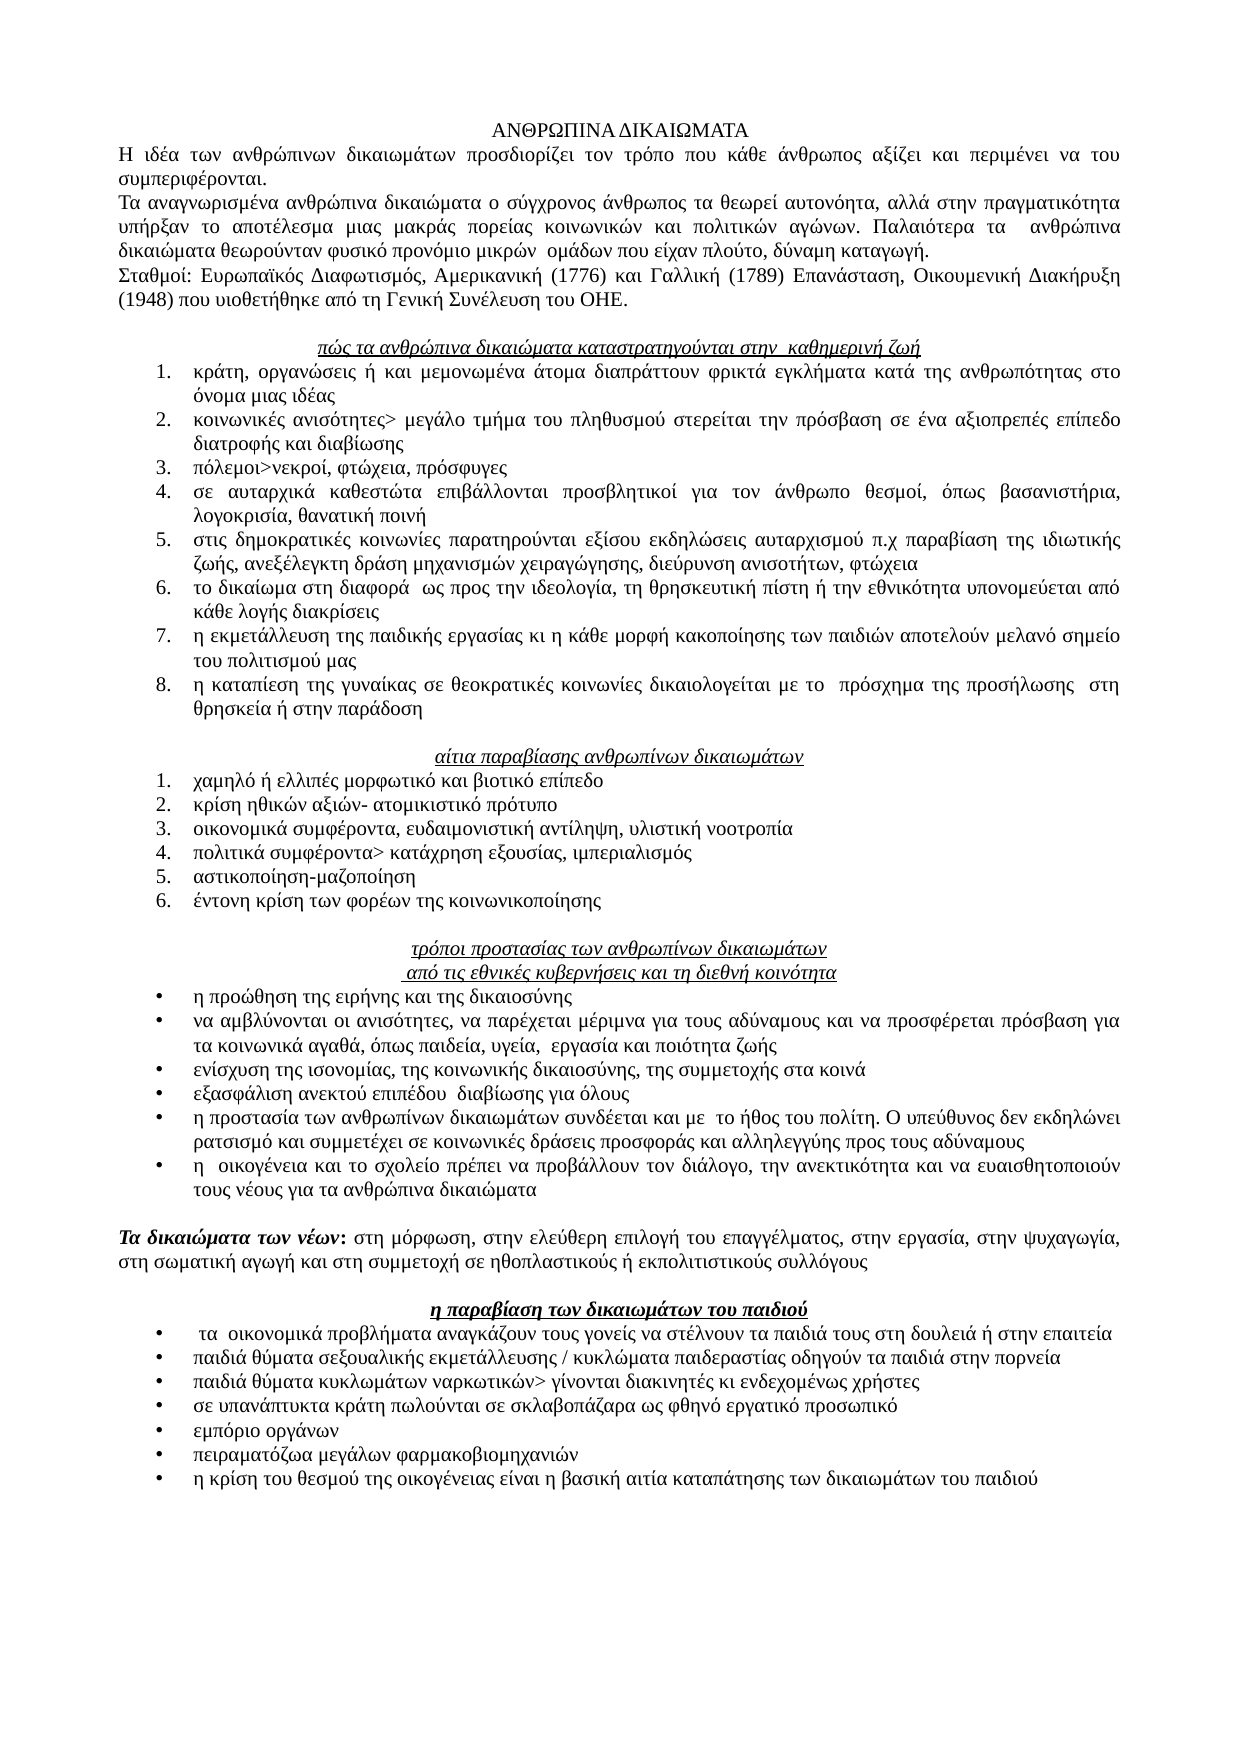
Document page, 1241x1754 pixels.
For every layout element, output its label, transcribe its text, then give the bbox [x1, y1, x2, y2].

list έντονη κρίση των φορέων της κοινωνικοποίησης [156, 888, 1122, 912]
list κοινωνικές ανισότητες> μεγάλο τμήμα του πληθυσμού στερείται την πρόσβαση σε ένα αξιοπρεπές επίπεδο διατροφής και διαβίωσης [156, 407, 1122, 455]
list σε υπανάπτυκτα κράτη πωλούνται σε σκλαβοπάζαρα ως φθηνό εργατικό προσωπικό [156, 1393, 1122, 1417]
list η οικογένεια και το σχολείο πρέπει να προβάλλουν τον διάλογο, την ανεκτικότητα και να ευαισθητοποιούν τους νέους για τα ανθρώπινα δικαιώματα [156, 1153, 1122, 1201]
text από τις εθνικές κυβερνήσεις και τη διεθνή κοινότητα [118, 960, 1122, 984]
text η παραβίαση των δικαιωμάτων του παιδιού [118, 1297, 1122, 1321]
list παιδιά θύματα σεξουαλικής εκμετάλλευσης / κυκλώματα παιδεραστίας οδηγούν τα παιδιά στην πορνεία [156, 1345, 1122, 1369]
list πειραματόζωα μεγάλων φαρμακοβιομηχανιών [156, 1442, 1122, 1466]
list χαμηλό ή ελλιπές μορφωτικό και βιοτικό επίπεδο [156, 768, 1122, 792]
text Σταθμοί: Ευρωπαϊκός Διαφωτισμός, Αμερικανική (1776) και Γαλλική (1789) Επανάσταση, Οικουμενική Διακήρυξη (1948) που υιοθετήθηκε από τη Γενική Συνέλευση του ΟΗΕ. [118, 262, 1122, 311]
list εμπόριο οργάνων [156, 1417, 1122, 1442]
list η προστασία των ανθρωπίνων δικαιωμάτων συνδέεται και με το ήθος του πολίτη. Ο υπεύθυνος δεν εκδηλώνει ρατσισμό και συμμετέχει σε κοινωνικές δράσεις προσφοράς και αλληλεγγύης προς τους αδύναμους [156, 1105, 1122, 1153]
list πόλεμοι>νεκροί, φτώχεια, πρόσφυγες [156, 455, 1122, 479]
list κρίση ηθικών αξιών- ατομικιστικό πρότυπο [156, 792, 1122, 816]
list σε αυταρχικά καθεστώτα επιβάλλονται προσβλητικοί για τον άνθρωπο θεσμοί, όπως βασανιστήρια, λογοκρισία, θανατική ποινή [156, 479, 1122, 527]
list η κρίση του θεσμού της οικογένειας είναι η βασική αιτία καταπάτησης των δικαιωμάτων του παιδιού [156, 1466, 1122, 1490]
list στις δημοκρατικές κοινωνίες παρατηρούνται εξίσου εκδηλώσεις αυταρχισμού π.χ παραβίαση της ιδιωτικής ζωής, ανεξέλεγκτη δράση μηχανισμών χειραγώγησης, διεύρυνση ανισοτήτων, φτώχεια [156, 527, 1122, 575]
list τα οικονομικά προβλήματα αναγκάζουν τους γονείς να στέλνουν τα παιδιά τους στη δουλειά ή στην επαιτεία [156, 1321, 1122, 1345]
text Τα δικαιώματα των νέων: στη μόρφωση, στην ελεύθερη επιλογή του επαγγέλματος, στην εργασία, στην ψυχαγωγία, στη σωματική αγωγή και στη συμμετοχή σε ηθοπλαστικούς ή εκπολιτιστικούς συλλόγους [118, 1225, 1122, 1273]
text Τα αναγνωρισμένα ανθρώπινα δικαιώματα ο σύγχρονος άνθρωπος τα θεωρεί αυτονόητα, αλλά στην πραγματικότητα υπήρξαν το αποτέλεσμα μιας μακράς πορείας κοινωνικών και πολιτικών αγώνων. Παλαιότερα τα ανθρώπινα δικαιώματα θεωρούνταν φυσικό προνόμιο μικρών ομάδων που είχαν πλούτο, δύναμη καταγωγή. [118, 190, 1122, 262]
list οικονομικά συμφέροντα, ευδαιμονιστική αντίληψη, υλιστική νοοτροπία [156, 816, 1122, 840]
list εξασφάλιση ανεκτού επιπέδου διαβίωσης για όλους [156, 1081, 1122, 1105]
list παιδιά θύματα κυκλωμάτων ναρκωτικών> γίνονται διακινητές κι ενδεχομένως χρήστες [156, 1369, 1122, 1393]
list η εκμετάλλευση της παιδικής εργασίας κι η κάθε μορφή κακοποίησης των παιδιών αποτελούν μελανό σημείο του πολιτισμού μας [156, 623, 1122, 672]
text τρόποι προστασίας των ανθρωπίνων δικαιωμάτων [118, 936, 1122, 960]
text Η ιδέα των ανθρώπινων δικαιωμάτων προσδιορίζει τον τρόπο που κάθε άνθρωπος αξίζει και περιμένει να του συμπεριφέρονται. [118, 142, 1122, 190]
list η προώθηση της ειρήνης και της δικαιοσύνης [156, 984, 1122, 1008]
text πώς τα ανθρώπινα δικαιώματα καταστρατηγούνται στην καθημερινή ζωή [118, 335, 1122, 359]
list αστικοποίηση-μαζοποίηση [156, 864, 1122, 888]
list να αμβλύνονται οι ανισότητες, να παρέχεται μέριμνα για τους αδύναμους και να προσφέρεται πρόσβαση για τα κοινωνικά αγαθά, όπως παιδεία, υγεία, εργασία και ποιότητα ζωής [156, 1008, 1122, 1057]
text αίτια παραβίασης ανθρωπίνων δικαιωμάτων [118, 744, 1122, 768]
list η καταπίεση της γυναίκας σε θεοκρατικές κοινωνίες δικαιολογείται με το πρόσχημα της προσήλωσης στη θρησκεία ή στην παράδοση [156, 672, 1122, 720]
list κράτη, οργανώσεις ή και μεμονωμένα άτομα διαπράττουν φρικτά εγκλήματα κατά της ανθρωπότητας στο όνομα μιας ιδέας [156, 359, 1122, 407]
list ενίσχυση της ισονομίας, της κοινωνικής δικαιοσύνης, της συμμετοχής στα κοινά [156, 1057, 1122, 1081]
text ΑΝΘΡΩΠΙΝΑ ΔΙΚΑΙΩΜΑΤΑ [118, 118, 1122, 142]
list πολιτικά συμφέροντα> κατάχρηση εξουσίας, ιμπεριαλισμός [156, 840, 1122, 864]
list το δικαίωμα στη διαφορά ως προς την ιδεολογία, τη θρησκευτική πίστη ή την εθνικότητα υπονομεύεται από κάθε λογής διακρίσεις [156, 575, 1122, 623]
